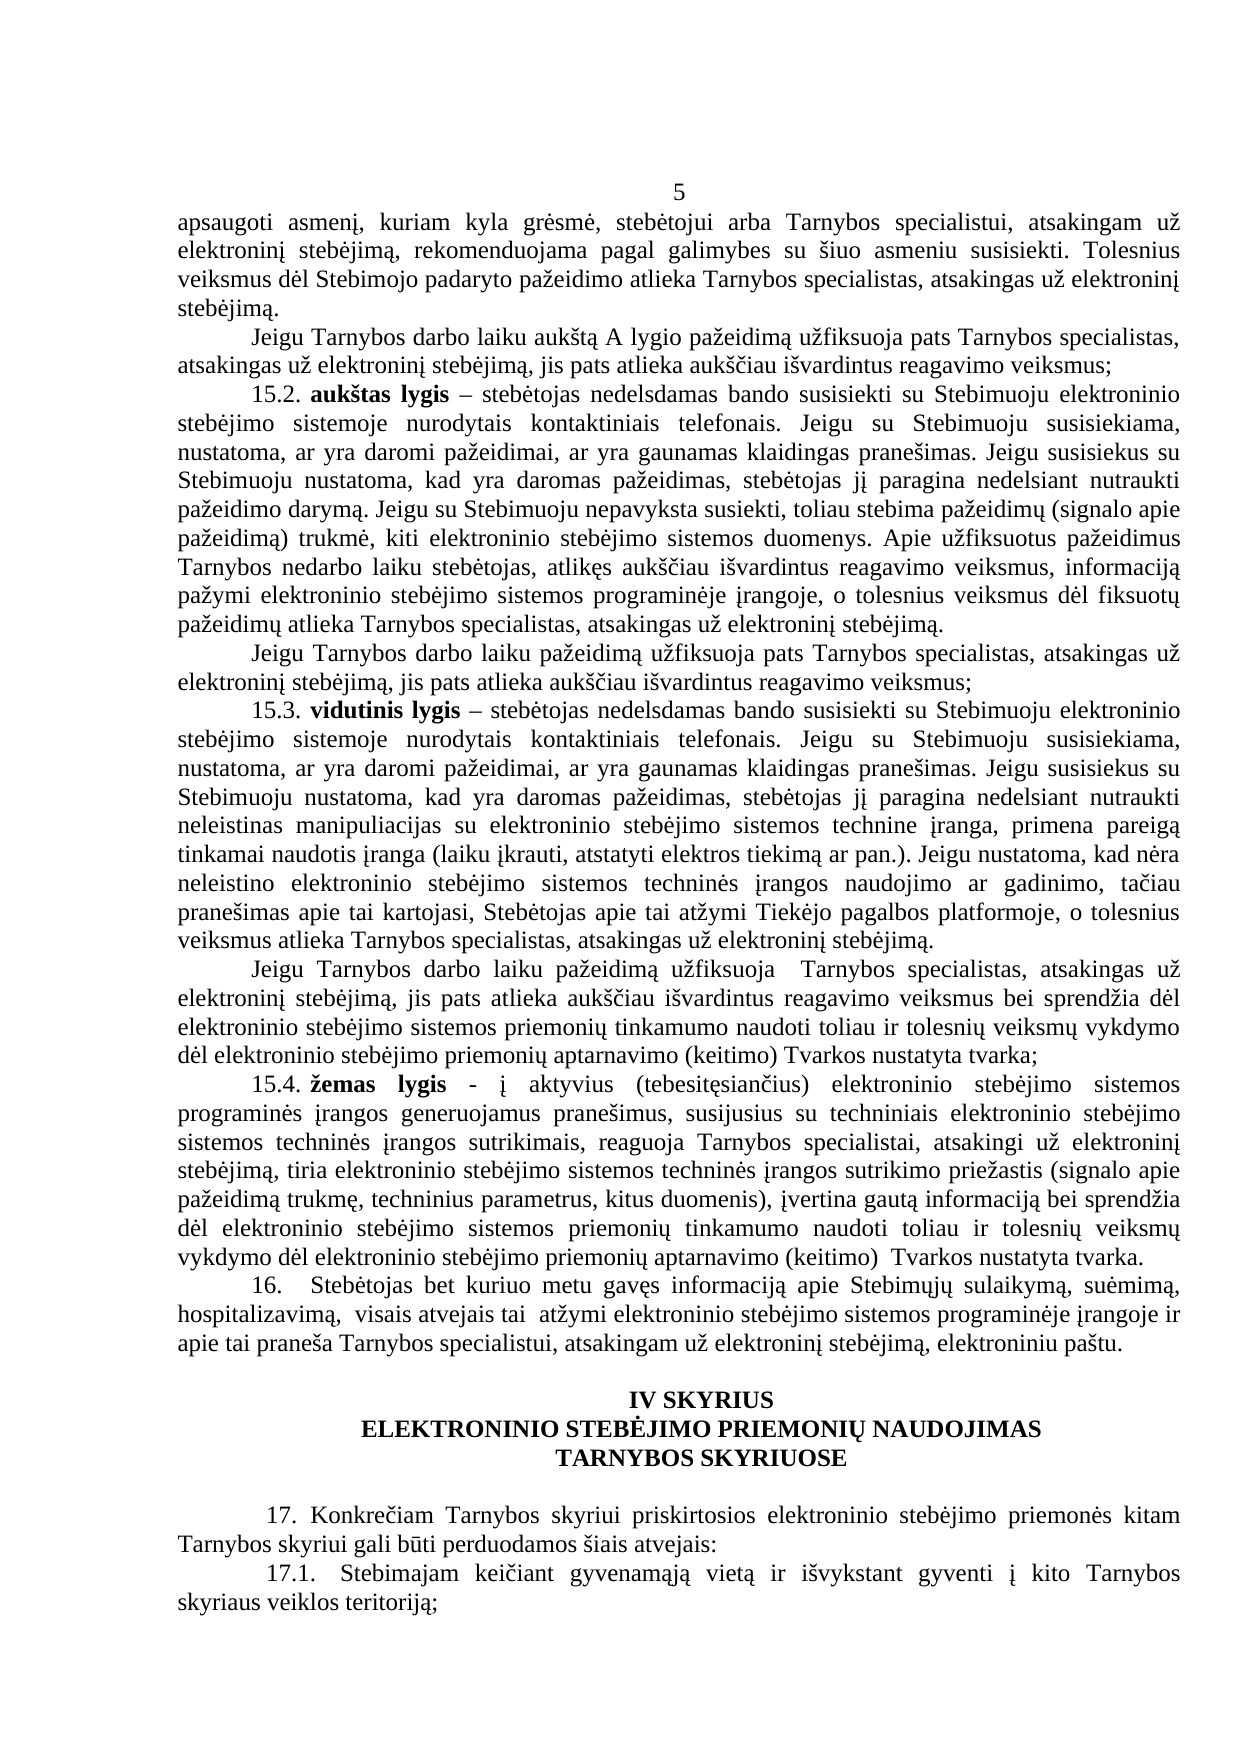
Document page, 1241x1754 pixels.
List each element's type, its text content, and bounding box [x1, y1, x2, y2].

text TARNYBOS SKYRIUOSE [221, 1443, 1181, 1472]
text Jeigu Tarnybos darbo laiku pažeidimą užfiksuoja pats Tarnybos specialistas, atsakingas už elektroninį stebėjimą, jis pats atlieka aukščiau išvardintus reagavimo veiksmus; [177, 638, 1181, 695]
text 15.3. vidutinis lygis – stebėtojas nedelsdamas bando susisiekti su Stebimuoju elektroninio stebėjimo sistemoje nurodytais kontaktiniais telefonais. Jeigu su Stebimuoju susisiekiama, nustatoma, ar yra daromi pažeidimai, ar yra gaunamas klaidingas pranešimas. Jeigu susisiekus su Stebimuoju nustatoma, kad yra daromas pažeidimas, stebėtojas jį paragina nedelsiant nutraukti neleistinas manipuliacijas su elektroninio stebėjimo sistemos technine įranga, primena pareigą tinkamai naudotis įranga (laiku įkrauti, atstatyti elektros tiekimą ar pan.). Jeigu nustatoma, kad nėra neleistino elektroninio stebėjimo sistemos techninės įrangos naudojimo ar gadinimo, tačiau pranešimas apie tai kartojasi, Stebėtojas apie tai atžymi Tiekėjo pagalbos platformoje, o tolesnius veiksmus atlieka Tarnybos specialistas, atsakingas už elektroninį stebėjimą. [177, 695, 1181, 954]
text apsaugoti asmenį, kuriam kyla grėsmė, stebėtojui arba Tarnybos specialistui, atsakingam už elektroninį stebėjimą, rekomenduojama pagal galimybes su šiuo asmeniu susisiekti. Tolesnius veiksmus dėl Stebimojo padaryto pažeidimo atlieka Tarnybos specialistas, atsakingas už elektroninį stebėjimą. [177, 207, 1181, 322]
text 16. Stebėtojas bet kuriuo metu gavęs informaciją apie Stebimųjų sulaikymą, suėmimą, hospitalizavimą, visais atvejais tai atžymi elektroninio stebėjimo sistemos programinėje įrangoje ir apie tai praneša Tarnybos specialistui, atsakingam už elektroninį stebėjimą, elektroniniu paštu. [177, 1270, 1181, 1357]
text 17. Konkrečiam Tarnybos skyriui priskirtosios elektroninio stebėjimo priemonės kitam Tarnybos skyriui gali būti perduodamos šiais atvejais: [177, 1500, 1181, 1558]
text IV SKYRIUS [221, 1385, 1181, 1414]
text 15.4. žemas lygis - į aktyvius (tebesitęsiančius) elektroninio stebėjimo sistemos programinės įrangos generuojamus pranešimus, susijusius su techniniais elektroninio stebėjimo sistemos techninės įrangos sutrikimais, reaguoja Tarnybos specialistai, atsakingi už elektroninį stebėjimą, tiria elektroninio stebėjimo sistemos techninės įrangos sutrikimo priežastis (signalo apie pažeidimą trukmę, techninius parametrus, kitus duomenis), įvertina gautą informaciją bei sprendžia dėl elektroninio stebėjimo sistemos priemonių tinkamumo naudoti toliau ir tolesnių veiksmų vykdymo dėl elektroninio stebėjimo priemonių aptarnavimo (keitimo) Tvarkos nustatyta tvarka. [177, 1069, 1181, 1270]
text Jeigu Tarnybos darbo laiku pažeidimą užfiksuoja Tarnybos specialistas, atsakingas už elektroninį stebėjimą, jis pats atlieka aukščiau išvardintus reagavimo veiksmus bei sprendžia dėl elektroninio stebėjimo sistemos priemonių tinkamumo naudoti toliau ir tolesnių veiksmų vykdymo dėl elektroninio stebėjimo priemonių aptarnavimo (keitimo) Tvarkos nustatyta tvarka; [177, 954, 1181, 1069]
text ELEKTRONINIO STEBĖJIMO PRIEMONIŲ NAUDOJIMAS [221, 1414, 1181, 1443]
text 15.2. aukštas lygis – stebėtojas nedelsdamas bando susisiekti su Stebimuoju elektroninio stebėjimo sistemoje nurodytais kontaktiniais telefonais. Jeigu su Stebimuoju susisiekiama, nustatoma, ar yra daromi pažeidimai, ar yra gaunamas klaidingas pranešimas. Jeigu susisiekus su Stebimuoju nustatoma, kad yra daromas pažeidimas, stebėtojas jį paragina nedelsiant nutraukti pažeidimo darymą. Jeigu su Stebimuoju nepavyksta susiekti, toliau stebima pažeidimų (signalo apie pažeidimą) trukmė, kiti elektroninio stebėjimo sistemos duomenys. Apie užfiksuotus pažeidimus Tarnybos nedarbo laiku stebėtojas, atlikęs aukščiau išvardintus reagavimo veiksmus, informaciją pažymi elektroninio stebėjimo sistemos programinėje įrangoje, o tolesnius veiksmus dėl fiksuotų pažeidimų atlieka Tarnybos specialistas, atsakingas už elektroninį stebėjimą. [177, 379, 1181, 638]
text 17.1. Stebimajam keičiant gyvenamąją vietą ir išvykstant gyventi į kito Tarnybos skyriaus veiklos teritoriją; [177, 1558, 1181, 1615]
text Jeigu Tarnybos darbo laiku aukštą A lygio pažeidimą užfiksuoja pats Tarnybos specialistas, atsakingas už elektroninį stebėjimą, jis pats atlieka aukščiau išvardintus reagavimo veiksmus; [177, 322, 1181, 379]
